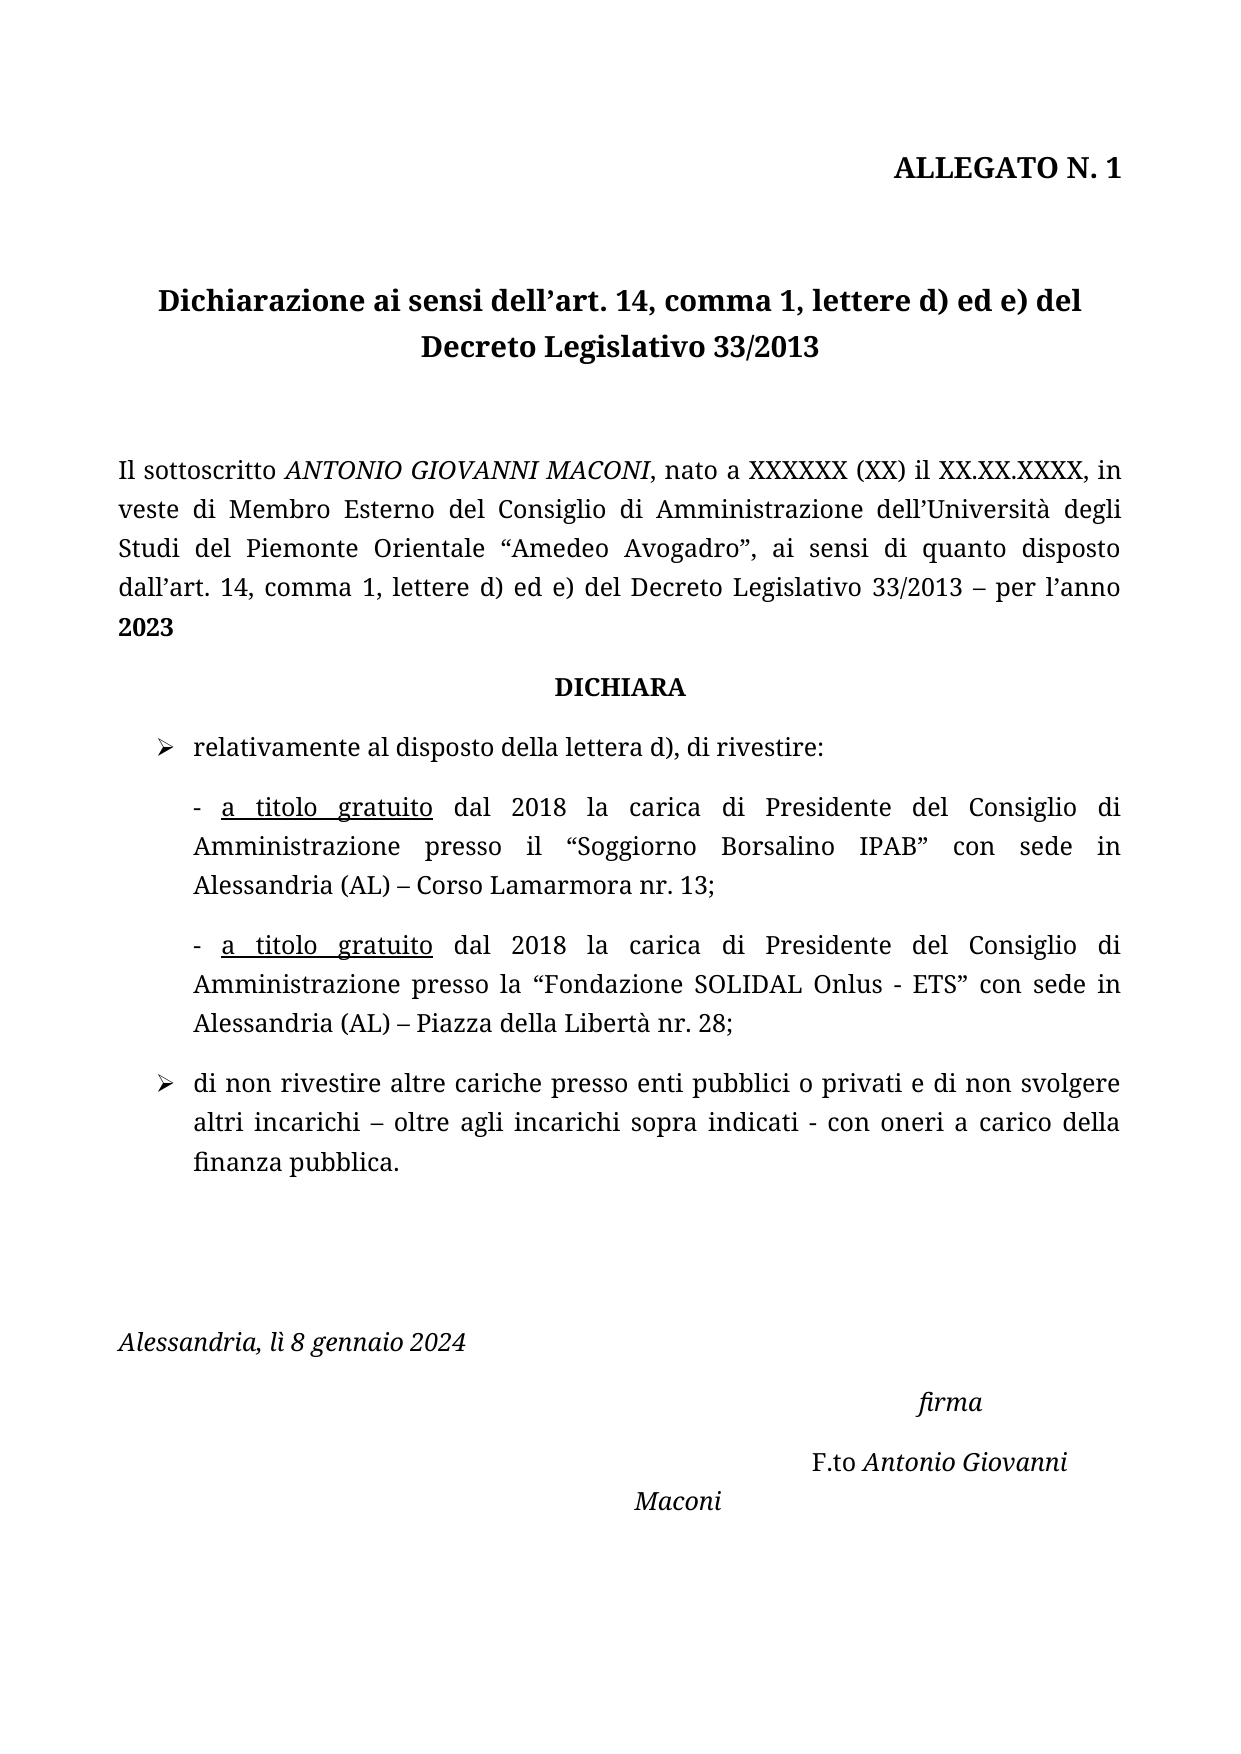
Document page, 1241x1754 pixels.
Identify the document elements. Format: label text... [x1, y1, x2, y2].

text - a titolo gratuito dal 2018 la carica di Presidente del Consiglio di Amministrazione presso la “Fondazione SOLIDAL Onlus - ETS” con sede in Alessandria (AL) – Piazza della Libertà nr. 28; [193, 928, 1122, 1040]
text F.to Antonio Giovanni Maconi [634, 1444, 1122, 1517]
text Dichiarazione ai sensi dell’art. 14, comma 1, lettere d) ed e) del Decreto Legislativo 33/2013 [118, 281, 1122, 366]
text ALLEGATO N. 1 [118, 148, 1122, 187]
list di non rivestire altre cariche presso enti pubblici o privati e di non svolgere altri incarichi – oltre agli incarichi sopra indicati - con oneri a carico della finanza pubblica. [156, 1066, 1122, 1178]
text Il sottoscritto ANTONIO GIOVANNI MACONI, nato a XXXXXX (XX) il XX.XX.XXXX, in veste di Membro Esterno del Consiglio di Amministrazione dell’Università degli Studi del Piemonte Orientale “Amedeo Avogadro”, ai sensi di quanto disposto dall’art. 14, comma 1, lettere d) ed e) del Decreto Legislativo 33/2013 – per l’anno 2023 [118, 453, 1122, 643]
text - a titolo gratuito dal 2018 la carica di Presidente del Consiglio di Amministrazione presso il “Soggiorno Borsalino IPAB” con sede in Alessandria (AL) – Corso Lamarmora nr. 13; [193, 789, 1122, 902]
text DICHIARA [118, 669, 1122, 703]
text Alessandria, lì 8 gennaio 2024 [118, 1324, 1122, 1358]
list relativamente al disposto della lettera d), di rivestire: [156, 729, 1122, 763]
text firma [708, 1384, 1122, 1418]
